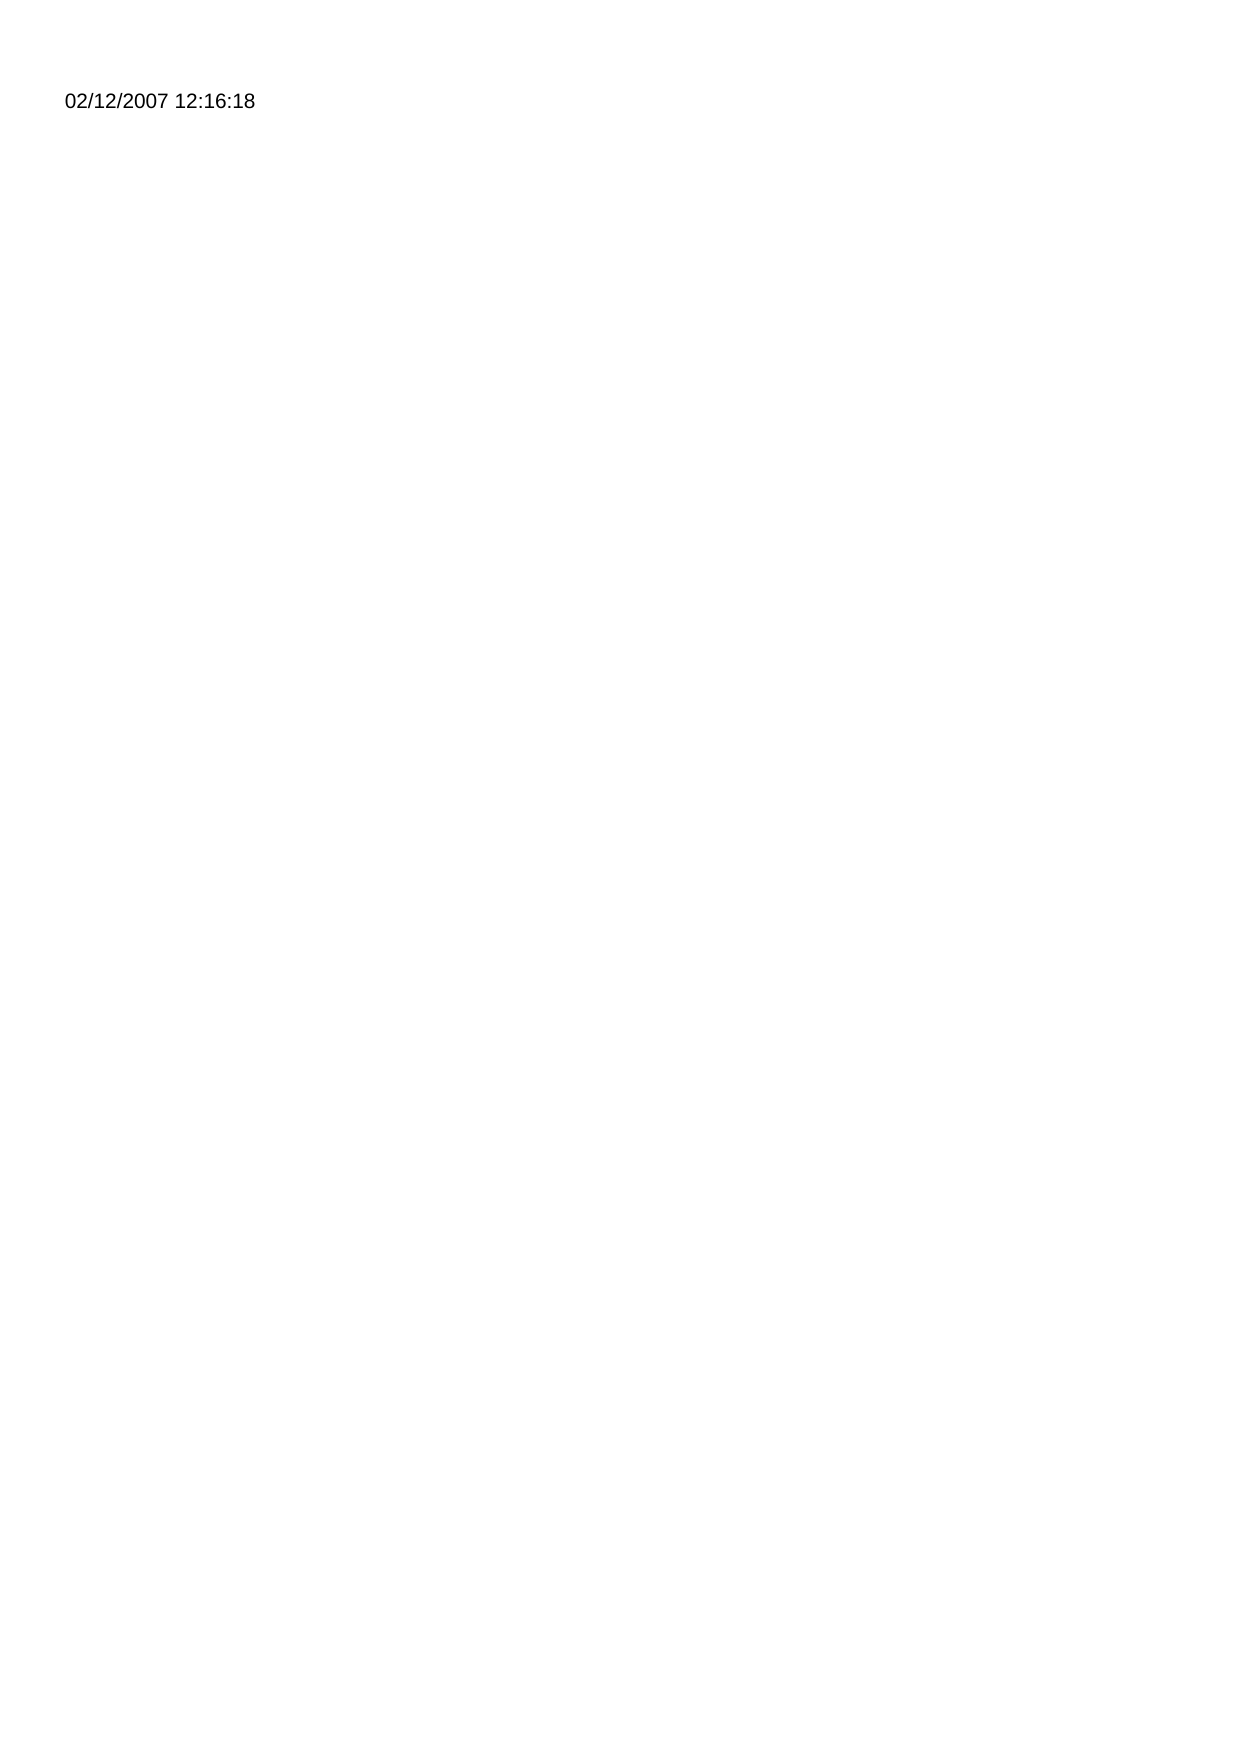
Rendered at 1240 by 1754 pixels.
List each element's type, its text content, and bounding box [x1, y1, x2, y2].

text 02/12/2007 12:16:18 [64, 89, 1214, 113]
